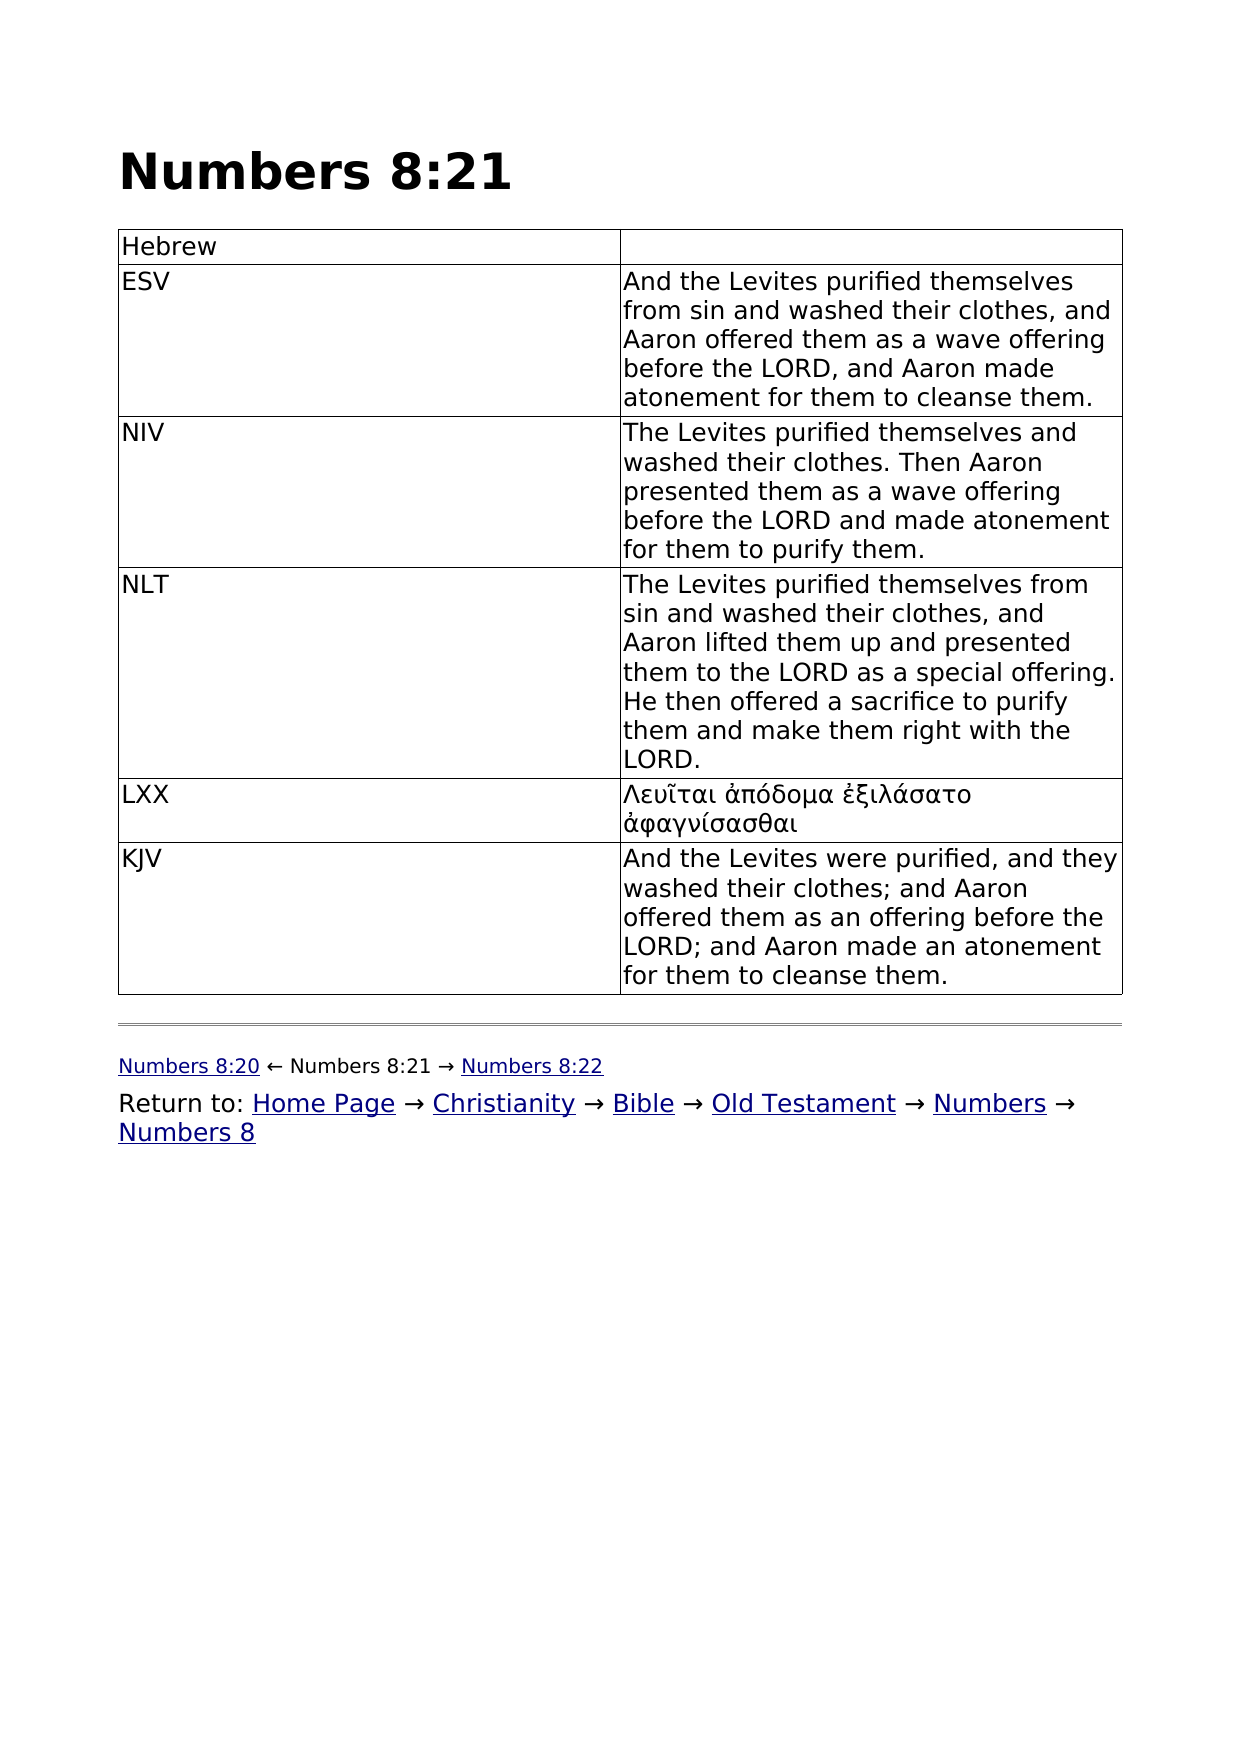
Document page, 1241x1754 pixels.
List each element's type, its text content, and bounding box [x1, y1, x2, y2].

table_cell LXX [119, 779, 620, 842]
text Return to: Home Page → Christianity → Bible → Old Testament → Numbers → Numbers 8 [118, 1089, 1122, 1147]
table_header Hebrew [119, 230, 620, 264]
table_cell KJV [119, 843, 620, 993]
table_cell ESV [119, 265, 620, 416]
subtitle Numbers 8:21 [118, 143, 1122, 201]
table_cell And the Levites were purified, and they washed their clothes; and Aaron offered them as an offering before the LORD; and Aaron made an atonement for them to cleanse them. [621, 843, 1122, 993]
text Numbers 8:20 ← Numbers 8:21 → Numbers 8:22 [118, 1055, 1122, 1089]
table_header [621, 230, 1122, 264]
table_cell The Levites purified themselves and washed their clothes. Then Aaron presented them as a wave offering before the LORD and made atonement for them to purify them. [621, 417, 1122, 567]
table_cell The Levites purified themselves from sin and washed their clothes, and Aaron lifted them up and presented them to the LORD as a special offering. He then offered a sacrifice to purify them and make them right with the LORD. [621, 568, 1122, 777]
table_cell NIV [119, 417, 620, 567]
table_cell NLT [119, 568, 620, 777]
table_cell And the Levites purified themselves from sin and washed their clothes, and Aaron offered them as a wave offering before the LORD, and Aaron made atonement for them to cleanse them. [621, 265, 1122, 416]
table_cell Λευῖται ἀπόδομα ἐξιλάσατο ἀφαγνίσασθαι [621, 779, 1122, 842]
